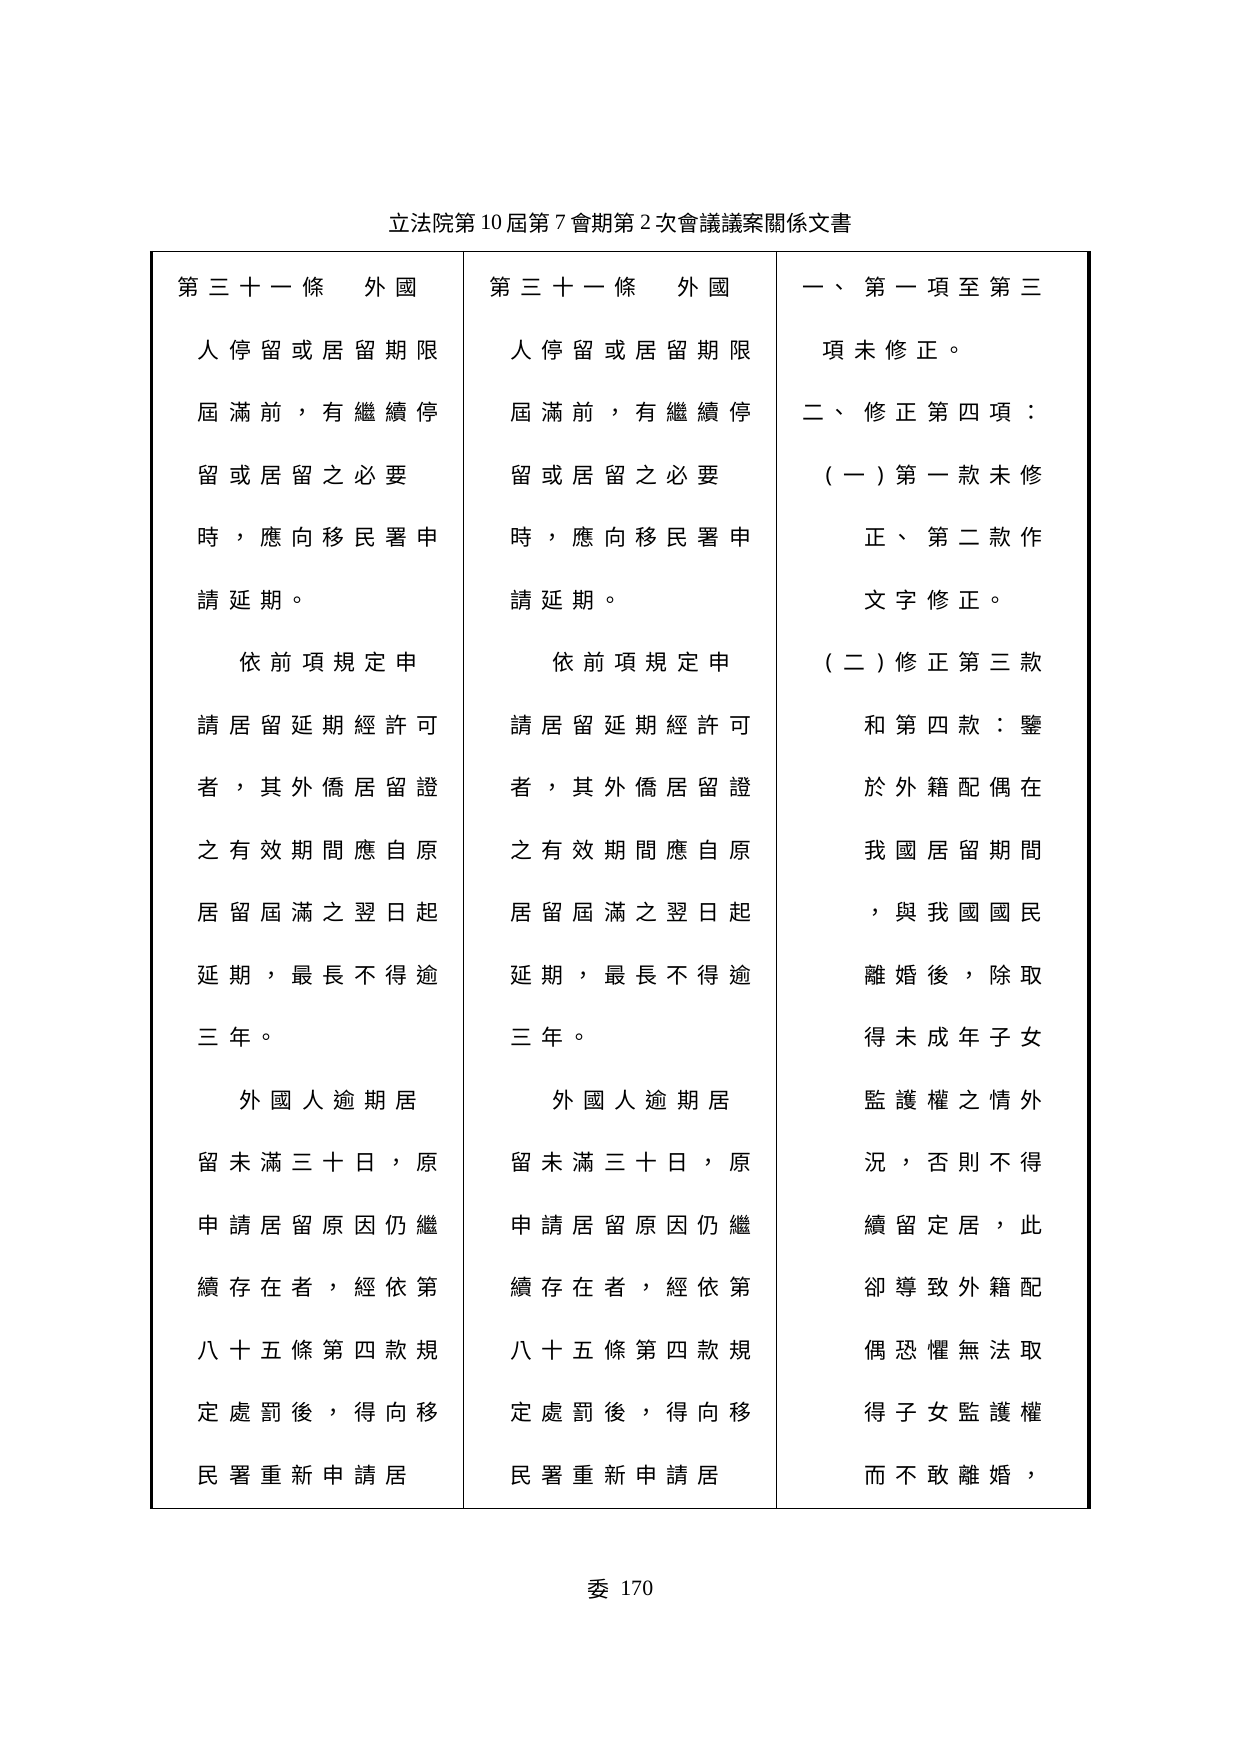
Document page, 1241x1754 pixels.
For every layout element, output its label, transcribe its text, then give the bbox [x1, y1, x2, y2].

table_cell 第三十一條 外國人停留或居留期限屆滿前，有繼續停留或居留之必要時，應向移民署申請延期。 依前項規定申請居留延期經許可者，其外僑居留證之有效期間應自原居留屆滿之翌日起延期，最長不得逾三年。 外國人逾期居留未滿三十日，原申請居留原因仍繼續存在者，經依第八十五條第四款規定處罰後，得向移民署重新申請居 [153, 252, 463, 1508]
table_cell 第三十一條 外國人停留或居留期限屆滿前，有繼續停留或居留之必要時，應向移民署申請延期。 依前項規定申請居留延期經許可者，其外僑居留證之有效期間應自原居留屆滿之翌日起延期，最長不得逾三年。 外國人逾期居留未滿三十日，原申請居留原因仍繼續存在者，經依第八十五條第四款規定處罰後，得向移民署重新申請居 [464, 252, 776, 1508]
table_cell 一、第一項至第三項未修正。 二、修正第四項： (一)第一款未修正、第二款作文字修正。 (二)修正第三款和第四款：鑒於外籍配偶在我國居留期間，與我國國民離婚後，除取得未成年子女監護權之情外況，否則不得續留定居，此卻導致外籍配偶恐懼無法取得子女監護權而不敢離婚， [777, 252, 1087, 1508]
